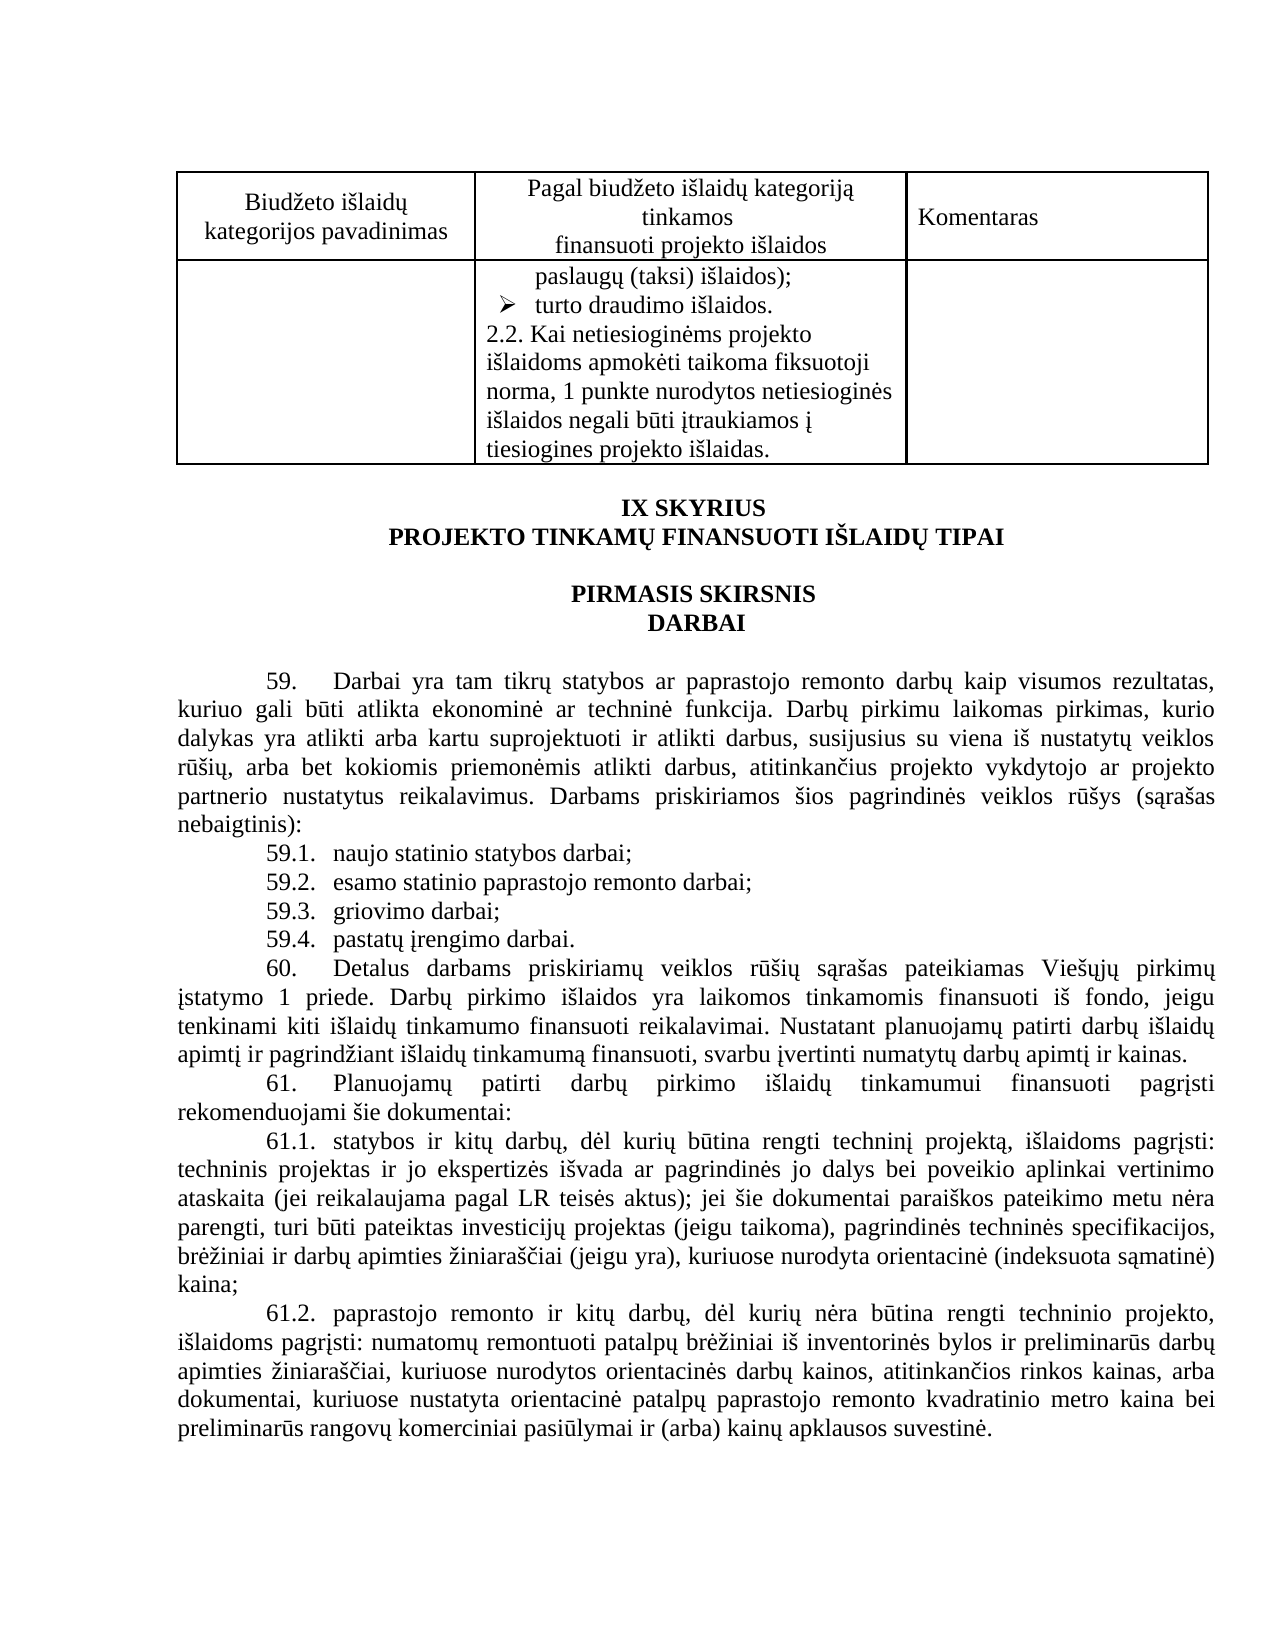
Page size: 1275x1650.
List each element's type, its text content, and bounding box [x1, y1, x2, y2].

table_cell [178, 261, 474, 462]
text 59.3. griovimo darbai; [177, 896, 1216, 924]
subtitle PIRMASIS SKIRSNIS [177, 579, 1216, 608]
text 59.2. esamo statinio paprastojo remonto darbai; [177, 867, 1216, 896]
table_cell [908, 261, 1207, 462]
text 61.1. statybos ir kitų darbų, dėl kurių būtina rengti techninį projektą, išlaidoms pagrįsti: techninis projektas ir jo ekspertizės išvada ar pagrindinės jo dalys bei poveikio aplinkai vertinimo ataskaita (jei reikalaujama pagal LR teisės aktus); jei šie dokumentai paraiškos pateikimo metu nėra parengti, turi būti pateiktas investicijų projektas (jeigu taikoma), pagrindinės techninės specifikacijos, brėžiniai ir darbų apimties žiniaraščiai (jeigu yra), kuriuose nurodyta orientacinė (indeksuota sąmatinė) kaina; [177, 1126, 1216, 1298]
text 60. Detalus darbams priskiriamų veiklos rūšių sąrašas pateikiamas Viešųjų pirkimų įstatymo 1 priede. Darbų pirkimo išlaidos yra laikomos tinkamomis finansuoti iš fondo, jeigu tenkinami kiti išlaidų tinkamumo finansuoti reikalavimai. Nustatant planuojamų patirti darbų išlaidų apimtį ir pagrindžiant išlaidų tinkamumą finansuoti, svarbu įvertinti numatytų darbų apimtį ir kainas. [177, 953, 1216, 1068]
table_cell 2.1. Išlaidos, kurios gali būti priskiriamos netiesioginėms išlaidoms, kai jos apmokamos pagal išlaidas pagrindžiančius ir išlaidų apmokėjimą įrodančius dokumentus:  projektą administruojančių darbuotojų (pvz, projekto vadovo, projekto finansininko, koordinatoriaus / administratoriaus, projekto viešųjų pirkimų specialisto ir pan.) darbo užmokesčio bei su juo susijusių darbdavio įsipareigojimų išlaidos už darbo laiką, dirbtą administruojant projektą;  projektą administruojančių darbuotojų mokymo projekto administravimo klausimais išlaidos;  projekto administravimo paslaugų, teisinių ir kitų konsultacijų išlaidos;  su projekto administravimo reikmėmis susijusių patalpų komunalinių paslaugų ir priežiūros išlaidos (valymas, šiukšlių išvežimas, apsauga, remonto darbai, statybinės medžiagos, santechnikos įrengimai, elektros prekės, smulki buitinė technika, ūkinės prekės);  su projekto administravimu susijusios telefono, fakso, interneto, kopijavimo, kanceliarinės, dokumentų tvarkymo, saugojimo, naikinimo ir kitos išlaidos (praėjimo kortelės, specialioji apranga darbuotojams, geriamojo vandens, kavos aparatų, baldų ir pan. nuoma);  su projekto administravimu susijusios įrangos ir programinės įrangos (kompiuterinės, ryšio ir dauginimo) vystymo, priežiūros ir palaikymo (remonto ir atsarginių dalių įsigijimo) bei nuomos išlaidos;  su projekto administravimu susijusių finansinių paslaugų išlaidos (banko mokesčių, draudimo ir kitos išlaidos, išskyrus skolos palūkanas);  su projekto administravimu susijusios transporto ir transporto paslaugų išlaidos (automobilių eksploatacijos išlaidos (degalai, draudimas, techninis aptarnavimas, atsarginės dalys ir pan.), transporto paslaugų (taksi) išlaidos);  turto draudimo išlaidos. 2.2. Kai netiesioginėms projekto išlaidoms apmokėti taikoma fiksuotoji norma, 1 punkte nurodytos netiesioginės išlaidos negali būti įtraukiamos į tiesiogines projekto išlaidas. [476, 261, 905, 462]
text PROJEKTO TINKAMŲ FINANSUOTI IŠLAIDŲ TIPAI [177, 522, 1216, 551]
table_header Biudžeto išlaidų kategorijos pavadinimas [178, 173, 474, 259]
text 61.2. paprastojo remonto ir kitų darbų, dėl kurių nėra būtina rengti techninio projekto, išlaidoms pagrįsti: numatomų remontuoti patalpų brėžiniai iš inventorinės bylos ir preliminarūs darbų apimties žiniaraščiai, kuriuose nurodytos orientacinės darbų kainos, atitinkančios rinkos kainas, arba dokumentai, kuriuose nustatyta orientacinė patalpų paprastojo remonto kvadratinio metro kaina bei preliminarūs rangovų komerciniai pasiūlymai ir (arba) kainų apklausos suvestinė. [177, 1298, 1216, 1442]
table_header Pagal biudžeto išlaidų kategoriją tinkamos finansuoti projekto išlaidos [476, 173, 905, 259]
text 61. Planuojamų patirti darbų pirkimo išlaidų tinkamumui finansuoti pagrįsti rekomenduojami šie dokumentai: [177, 1068, 1216, 1126]
text 59. Darbai yra tam tikrų statybos ar paprastojo remonto darbų kaip visumos rezultatas, kuriuo gali būti atlikta ekonominė ar techninė funkcija. Darbų pirkimu laikomas pirkimas, kurio dalykas yra atlikti arba kartu suprojektuoti ir atlikti darbus, susijusius su viena iš nustatytų veiklos rūšių, arba bet kokiomis priemonėmis atlikti darbus, atitinkančius projekto vykdytojo ar projekto partnerio nustatytus reikalavimus. Darbams priskiriamos šios pagrindinės veiklos rūšys (sąrašas nebaigtinis): [177, 666, 1216, 838]
text 59.4. pastatų įrengimo darbai. [177, 924, 1216, 953]
text 59.1. naujo statinio statybos darbai; [177, 838, 1216, 867]
text IX SKYRIUS [177, 493, 1216, 522]
table_header Komentaras [908, 173, 1207, 259]
subtitle DARBAI [177, 608, 1216, 637]
